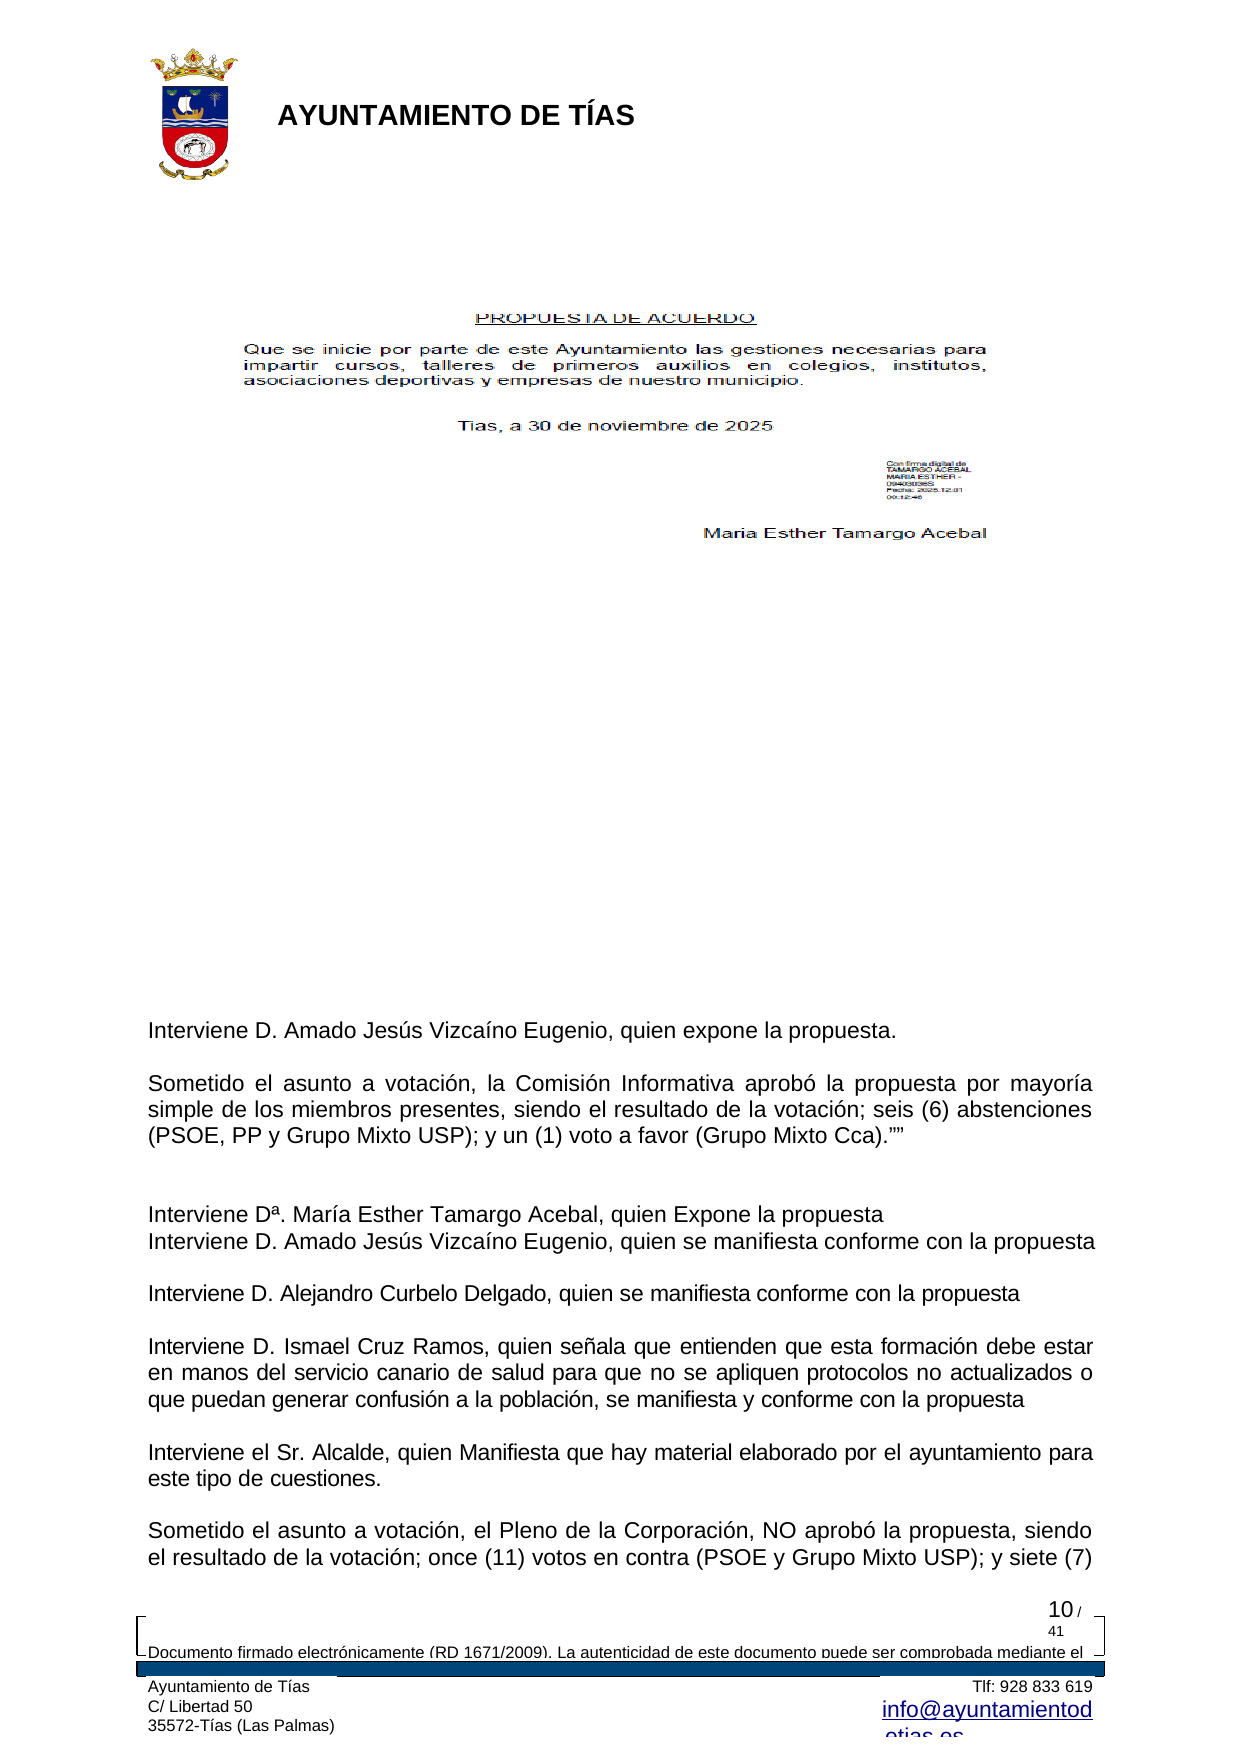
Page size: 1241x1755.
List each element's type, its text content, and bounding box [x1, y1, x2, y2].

text Interviene D. Amado Jesús Vizcaíno Eugenio, quien expone la propuesta. [148, 1017, 1149, 1043]
text Interviene Dª. María Esther Tamargo Acebal, quien Expone la propuesta [148, 1201, 1149, 1228]
text Interviene D. Amado Jesús Vizcaíno Eugenio, quien se manifiesta conforme con la propuesta [148, 1228, 1149, 1254]
text Interviene D. Alejandro Curbelo Delgado, quien se manifiesta conforme con la propuesta [148, 1280, 1149, 1307]
text Sometido el asunto a votación, la Comisión Informativa aprobó la propuesta por mayoría simple de los miembros presentes, siendo el resultado de la votación; seis (6) abstenciones (PSOE, PP y Grupo Mixto USP); y un (1) voto a favor (Grupo Mixto Cca).”” [148, 1069, 1093, 1148]
text Interviene el Sr. Alcalde, quien Manifiesta que hay material elaborado por el ayuntamiento para este tipo de cuestiones. [148, 1438, 1093, 1491]
text Sometido el asunto a votación, el Pleno de la Corporación, NO aprobó la propuesta, siendo el resultado de la votación; once (11) votos en contra (PSOE y Grupo Mixto USP); y siete (7) [148, 1517, 1093, 1570]
text Interviene D. Ismael Cruz Ramos, quien señala que entienden que esta formación debe estar en manos del servicio canario de salud para que no se apliquen protocolos no actualizados o que puedan generar confusión a la población, se manifiesta y conforme con la propuesta [148, 1333, 1093, 1412]
